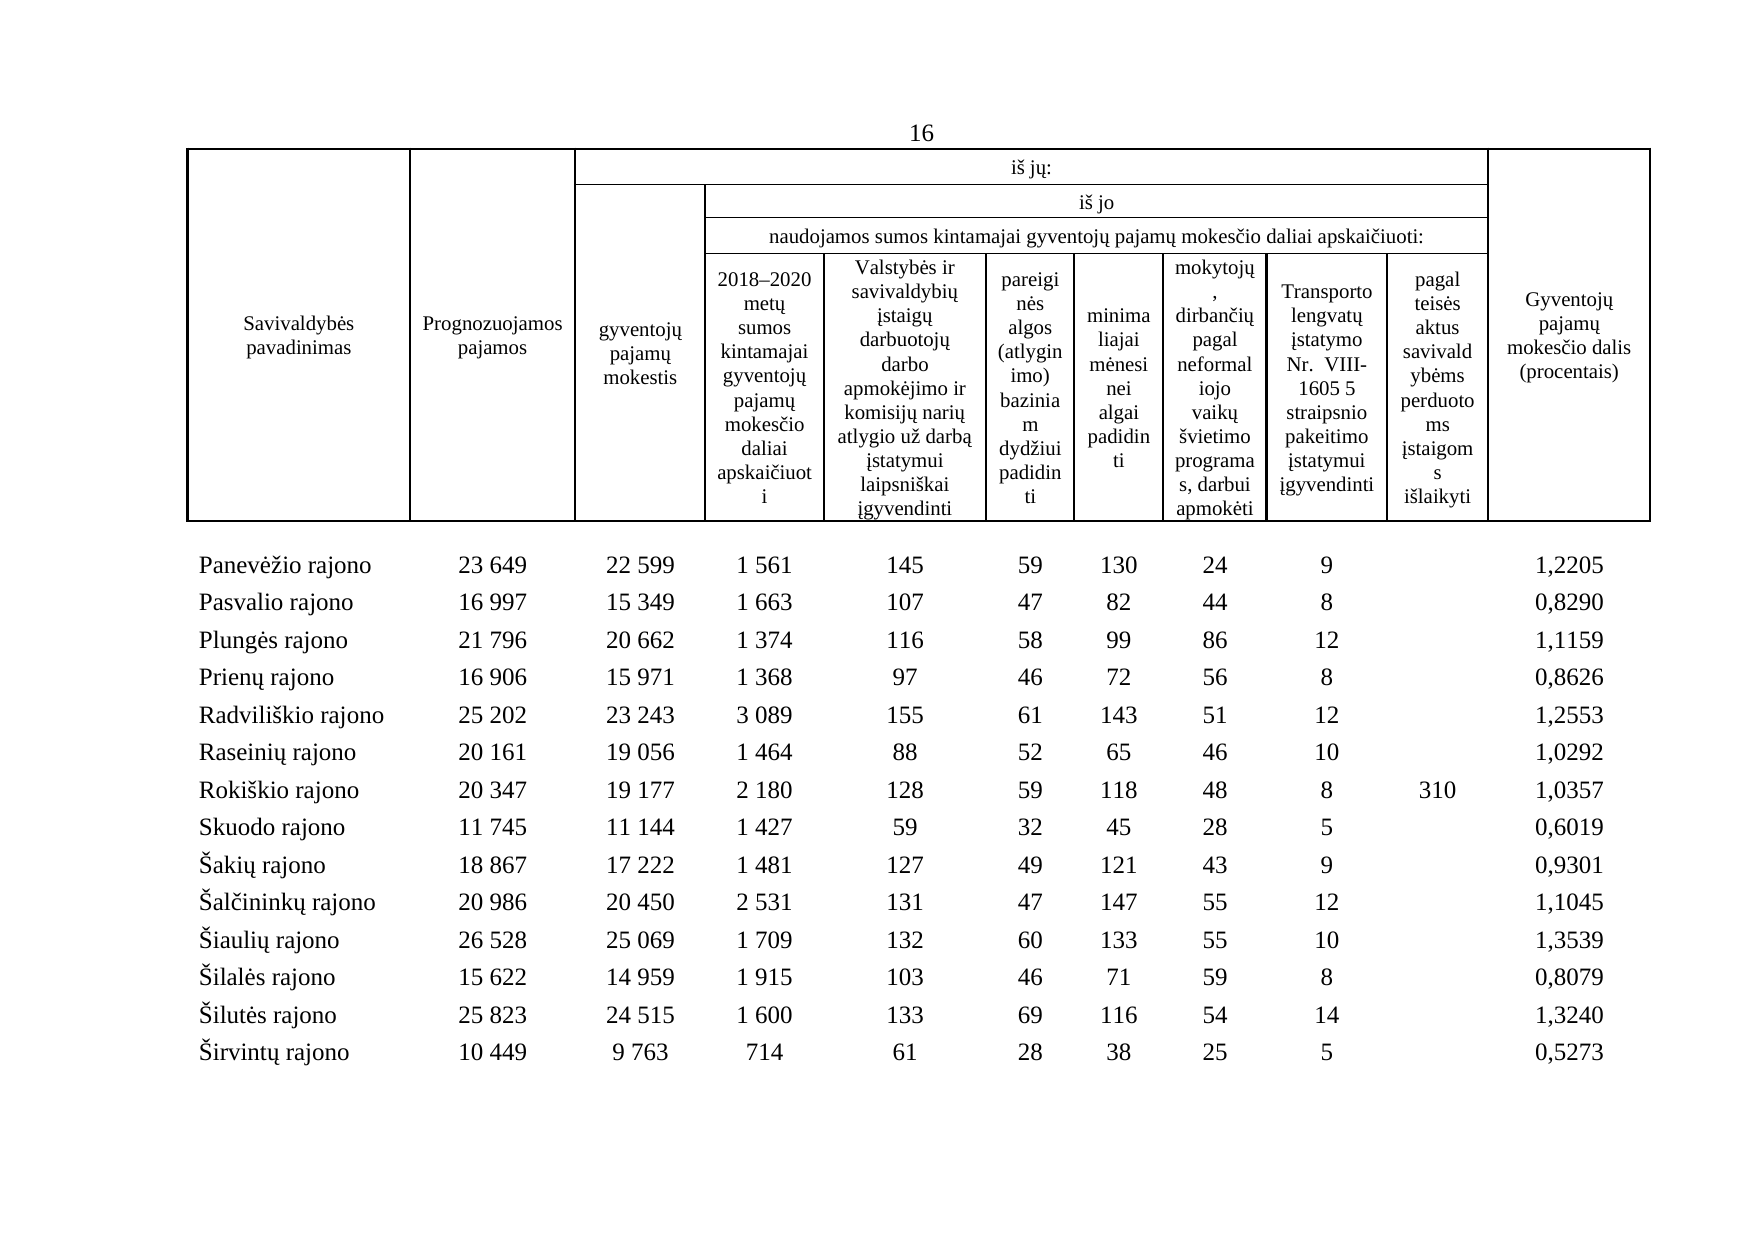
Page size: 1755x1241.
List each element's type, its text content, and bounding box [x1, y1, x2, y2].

table_cell 10 [1266, 729, 1387, 766]
table_cell 130 [1074, 541, 1163, 579]
table_header iš jų: [576, 150, 1487, 184]
table_cell 72 [1074, 654, 1163, 691]
table_cell 28 [986, 1029, 1074, 1066]
table_cell 1,0357 [1488, 766, 1650, 804]
table_cell 5 [1266, 804, 1387, 841]
table_cell 8 [1266, 766, 1387, 804]
table_cell 46 [986, 954, 1074, 991]
table_cell 20 450 [575, 879, 705, 916]
table_cell 1 368 [705, 654, 823, 691]
table_cell 26 528 [410, 916, 575, 954]
table_cell 2 180 [705, 766, 823, 804]
table_cell 1,2205 [1488, 541, 1650, 579]
table_cell 61 [986, 691, 1074, 729]
table_cell 0,8290 [1488, 579, 1650, 616]
table_cell 47 [986, 579, 1074, 616]
table_cell 15 622 [410, 954, 575, 991]
table_cell 116 [824, 616, 986, 654]
table_cell 45 [1074, 804, 1163, 841]
table_cell [1387, 654, 1488, 691]
table_cell 61 [824, 1029, 986, 1066]
table_cell 1,1159 [1488, 616, 1650, 654]
table_cell 10 [1266, 916, 1387, 954]
table_cell 47 [986, 879, 1074, 916]
table_cell 0,9301 [1488, 841, 1650, 879]
table_cell gyventojų pajamų mokestis [576, 185, 704, 520]
table_cell 59 [1163, 954, 1266, 991]
table_cell 12 [1266, 879, 1387, 916]
table_cell 147 [1074, 879, 1163, 916]
table_cell 20 662 [575, 616, 705, 654]
table_cell 131 [824, 879, 986, 916]
table_cell 132 [824, 916, 986, 954]
table_cell [188, 522, 410, 541]
table_header Prognozuojamos pajamos [411, 150, 574, 520]
table_cell 18 867 [410, 841, 575, 879]
table_cell [1387, 954, 1488, 991]
table_cell 19 056 [575, 729, 705, 766]
table_cell Širvintų rajono [188, 1029, 410, 1066]
table_cell [1074, 522, 1163, 541]
table_cell [986, 522, 1074, 541]
table_cell 99 [1074, 616, 1163, 654]
table_cell 1 663 [705, 579, 823, 616]
table_cell [1387, 804, 1488, 841]
table_cell 97 [824, 654, 986, 691]
table_cell 107 [824, 579, 986, 616]
table_cell 10 449 [410, 1029, 575, 1066]
table_cell [1387, 729, 1488, 766]
table_header Gyventojų pajamų mokesčio dalis (procentais) [1489, 150, 1649, 520]
table_cell 9 763 [575, 1029, 705, 1066]
table_cell 310 [1387, 766, 1488, 804]
table_cell 127 [824, 841, 986, 879]
table_cell [1387, 691, 1488, 729]
table_cell 25 823 [410, 991, 575, 1029]
table_cell 86 [1163, 616, 1266, 654]
table_cell iš jo [706, 185, 1487, 217]
table_cell 9 [1266, 541, 1387, 579]
table_cell 25 069 [575, 916, 705, 954]
table_cell 15 971 [575, 654, 705, 691]
table_cell 24 [1163, 541, 1266, 579]
table_cell 1 427 [705, 804, 823, 841]
table_cell 1 561 [705, 541, 823, 579]
table_cell 1 374 [705, 616, 823, 654]
table_cell naudojamos sumos kintamajai gyventojų pajamų mokesčio daliai apskaičiuoti: [706, 218, 1487, 253]
table_cell 59 [986, 766, 1074, 804]
table_cell Prienų rajono [188, 654, 410, 691]
table_cell 24 515 [575, 991, 705, 1029]
table_cell pareiginės algos (atlyginimo) baziniam dydžiui padidinti [987, 254, 1073, 520]
table_cell 1 709 [705, 916, 823, 954]
table_cell [1163, 522, 1266, 541]
table_cell [1387, 841, 1488, 879]
table_cell 1,0292 [1488, 729, 1650, 766]
table_cell Transporto lengvatų įstatymo Nr. VIII-1605 5 straipsnio pakeitimo įstatymui įgyvendinti [1268, 254, 1386, 520]
table_cell 1,1045 [1488, 879, 1650, 916]
table_cell 19 177 [575, 766, 705, 804]
table_cell 16 906 [410, 654, 575, 691]
table_cell [1387, 916, 1488, 954]
table_cell 0,8626 [1488, 654, 1650, 691]
table_cell mokytojų, dirbančių pagal neformaliojo vaikų švietimo programas, darbui apmokėti [1164, 254, 1265, 520]
table_cell 21 796 [410, 616, 575, 654]
table_cell 3 089 [705, 691, 823, 729]
table_cell 25 202 [410, 691, 575, 729]
table_cell [705, 522, 823, 541]
table_cell Valstybės ir savivaldybių įstaigų darbuotojų darbo apmokėjimo ir komisijų narių atlygio už darbą įstatymui laipsniškai įgyvendinti [825, 254, 985, 520]
table_cell 46 [986, 654, 1074, 691]
table_cell [1266, 522, 1387, 541]
table_cell 2 531 [705, 879, 823, 916]
table_cell 1 915 [705, 954, 823, 991]
table_cell 49 [986, 841, 1074, 879]
table_cell [1387, 991, 1488, 1029]
table_cell 1 600 [705, 991, 823, 1029]
table_cell Radviliškio rajono [188, 691, 410, 729]
table_cell 23 649 [410, 541, 575, 579]
table_cell Šiaulių rajono [188, 916, 410, 954]
table_cell Šilutės rajono [188, 991, 410, 1029]
table_cell 143 [1074, 691, 1163, 729]
table_cell [824, 522, 986, 541]
table_cell pagal teisės aktus savivaldybėms perduotoms įstaigoms išlaikyti [1388, 254, 1487, 520]
table_cell 12 [1266, 691, 1387, 729]
table_cell 55 [1163, 916, 1266, 954]
table_cell 44 [1163, 579, 1266, 616]
table_cell 28 [1163, 804, 1266, 841]
table_cell 714 [705, 1029, 823, 1066]
table_cell 16 997 [410, 579, 575, 616]
table_cell 14 [1266, 991, 1387, 1029]
table_cell 116 [1074, 991, 1163, 1029]
table_cell 8 [1266, 954, 1387, 991]
table_cell [1387, 579, 1488, 616]
table_cell [575, 522, 705, 541]
table_cell Šalčininkų rajono [188, 879, 410, 916]
table_cell 133 [824, 991, 986, 1029]
table_cell [1488, 522, 1650, 541]
table_cell 20 986 [410, 879, 575, 916]
table_cell 60 [986, 916, 1074, 954]
table_cell 0,5273 [1488, 1029, 1650, 1066]
table_cell 59 [986, 541, 1074, 579]
table_cell Skuodo rajono [188, 804, 410, 841]
table_cell 23 243 [575, 691, 705, 729]
table_cell 59 [824, 804, 986, 841]
table_cell [410, 522, 575, 541]
table_cell 65 [1074, 729, 1163, 766]
table_cell 12 [1266, 616, 1387, 654]
table_cell 58 [986, 616, 1074, 654]
table_cell 0,8079 [1488, 954, 1650, 991]
table_cell Šakių rajono [188, 841, 410, 879]
table_cell 15 349 [575, 579, 705, 616]
table_cell 1,2553 [1488, 691, 1650, 729]
table_cell minimaliajai mėnesinei algai padidinti [1075, 254, 1162, 520]
table_cell 121 [1074, 841, 1163, 879]
table_cell 20 347 [410, 766, 575, 804]
table_cell [1387, 1029, 1488, 1066]
table_cell 43 [1163, 841, 1266, 879]
table_cell 1,3240 [1488, 991, 1650, 1029]
table_cell 118 [1074, 766, 1163, 804]
table_cell 17 222 [575, 841, 705, 879]
table_cell 145 [824, 541, 986, 579]
table_cell 38 [1074, 1029, 1163, 1066]
table_cell 54 [1163, 991, 1266, 1029]
table_cell 69 [986, 991, 1074, 1029]
table_cell 133 [1074, 916, 1163, 954]
table_cell 20 161 [410, 729, 575, 766]
table_cell Šilalės rajono [188, 954, 410, 991]
table_cell Panevėžio rajono [188, 541, 410, 579]
table_cell 52 [986, 729, 1074, 766]
table_cell 8 [1266, 579, 1387, 616]
table_cell [1387, 616, 1488, 654]
table_cell 82 [1074, 579, 1163, 616]
table_cell Plungės rajono [188, 616, 410, 654]
table_cell [1387, 541, 1488, 579]
table_cell 51 [1163, 691, 1266, 729]
table_cell 11 144 [575, 804, 705, 841]
table_cell 71 [1074, 954, 1163, 991]
table_cell 25 [1163, 1029, 1266, 1066]
table_cell 48 [1163, 766, 1266, 804]
table_cell 1 481 [705, 841, 823, 879]
table_cell 9 [1266, 841, 1387, 879]
table_cell Rokiškio rajono [188, 766, 410, 804]
table_cell 32 [986, 804, 1074, 841]
table_cell 88 [824, 729, 986, 766]
table_cell 22 599 [575, 541, 705, 579]
table_cell 1 464 [705, 729, 823, 766]
table_cell 46 [1163, 729, 1266, 766]
table_header Savivaldybės pavadinimas [189, 150, 409, 520]
table_cell 11 745 [410, 804, 575, 841]
table_cell Pasvalio rajono [188, 579, 410, 616]
table_cell 0,6019 [1488, 804, 1650, 841]
table_cell 1,3539 [1488, 916, 1650, 954]
table_cell 14 959 [575, 954, 705, 991]
table_cell [1387, 522, 1488, 541]
table_cell 8 [1266, 654, 1387, 691]
table_cell 103 [824, 954, 986, 991]
table_cell 56 [1163, 654, 1266, 691]
table_cell [1387, 879, 1488, 916]
table_cell 2018–2020 metų sumos kintamajai gyventojų pajamų mokesčio daliai apskaičiuoti [706, 254, 823, 520]
table_cell 155 [824, 691, 986, 729]
table_cell 128 [824, 766, 986, 804]
table_cell 55 [1163, 879, 1266, 916]
table_cell 5 [1266, 1029, 1387, 1066]
table_cell Raseinių rajono [188, 729, 410, 766]
